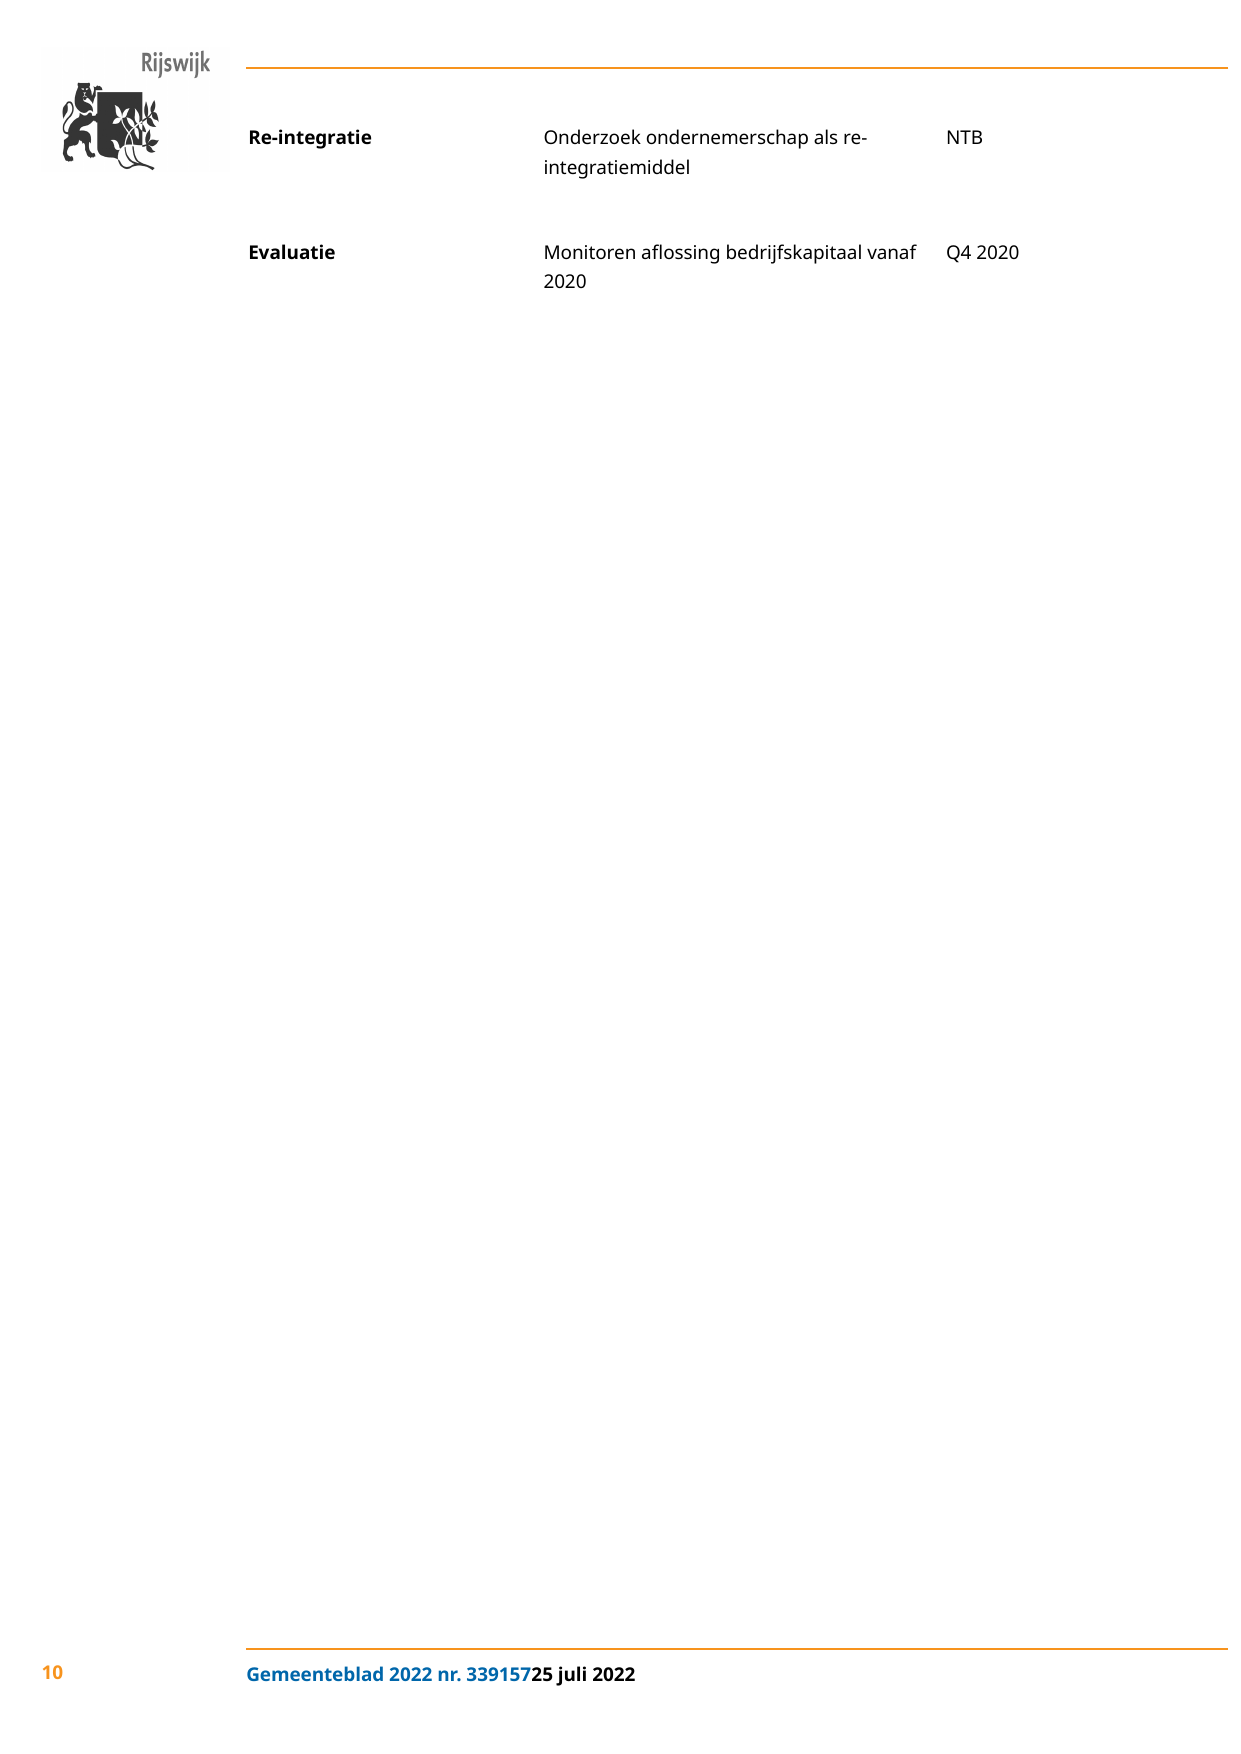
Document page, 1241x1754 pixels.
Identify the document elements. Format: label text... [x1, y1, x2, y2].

picture [41, 47, 231, 172]
table_cell NTB [946, 95, 1152, 209]
table_cell Q4 2020 [946, 209, 1152, 324]
table_cell Evaluatie [248, 209, 543, 324]
table_cell Re-integratie [248, 95, 543, 209]
table_cell Onderzoek ondernemerschap als re-integratiemiddel [543, 95, 946, 209]
table_cell Monitoren aflossing bedrijfskapitaal vanaf 2020 [543, 209, 946, 324]
